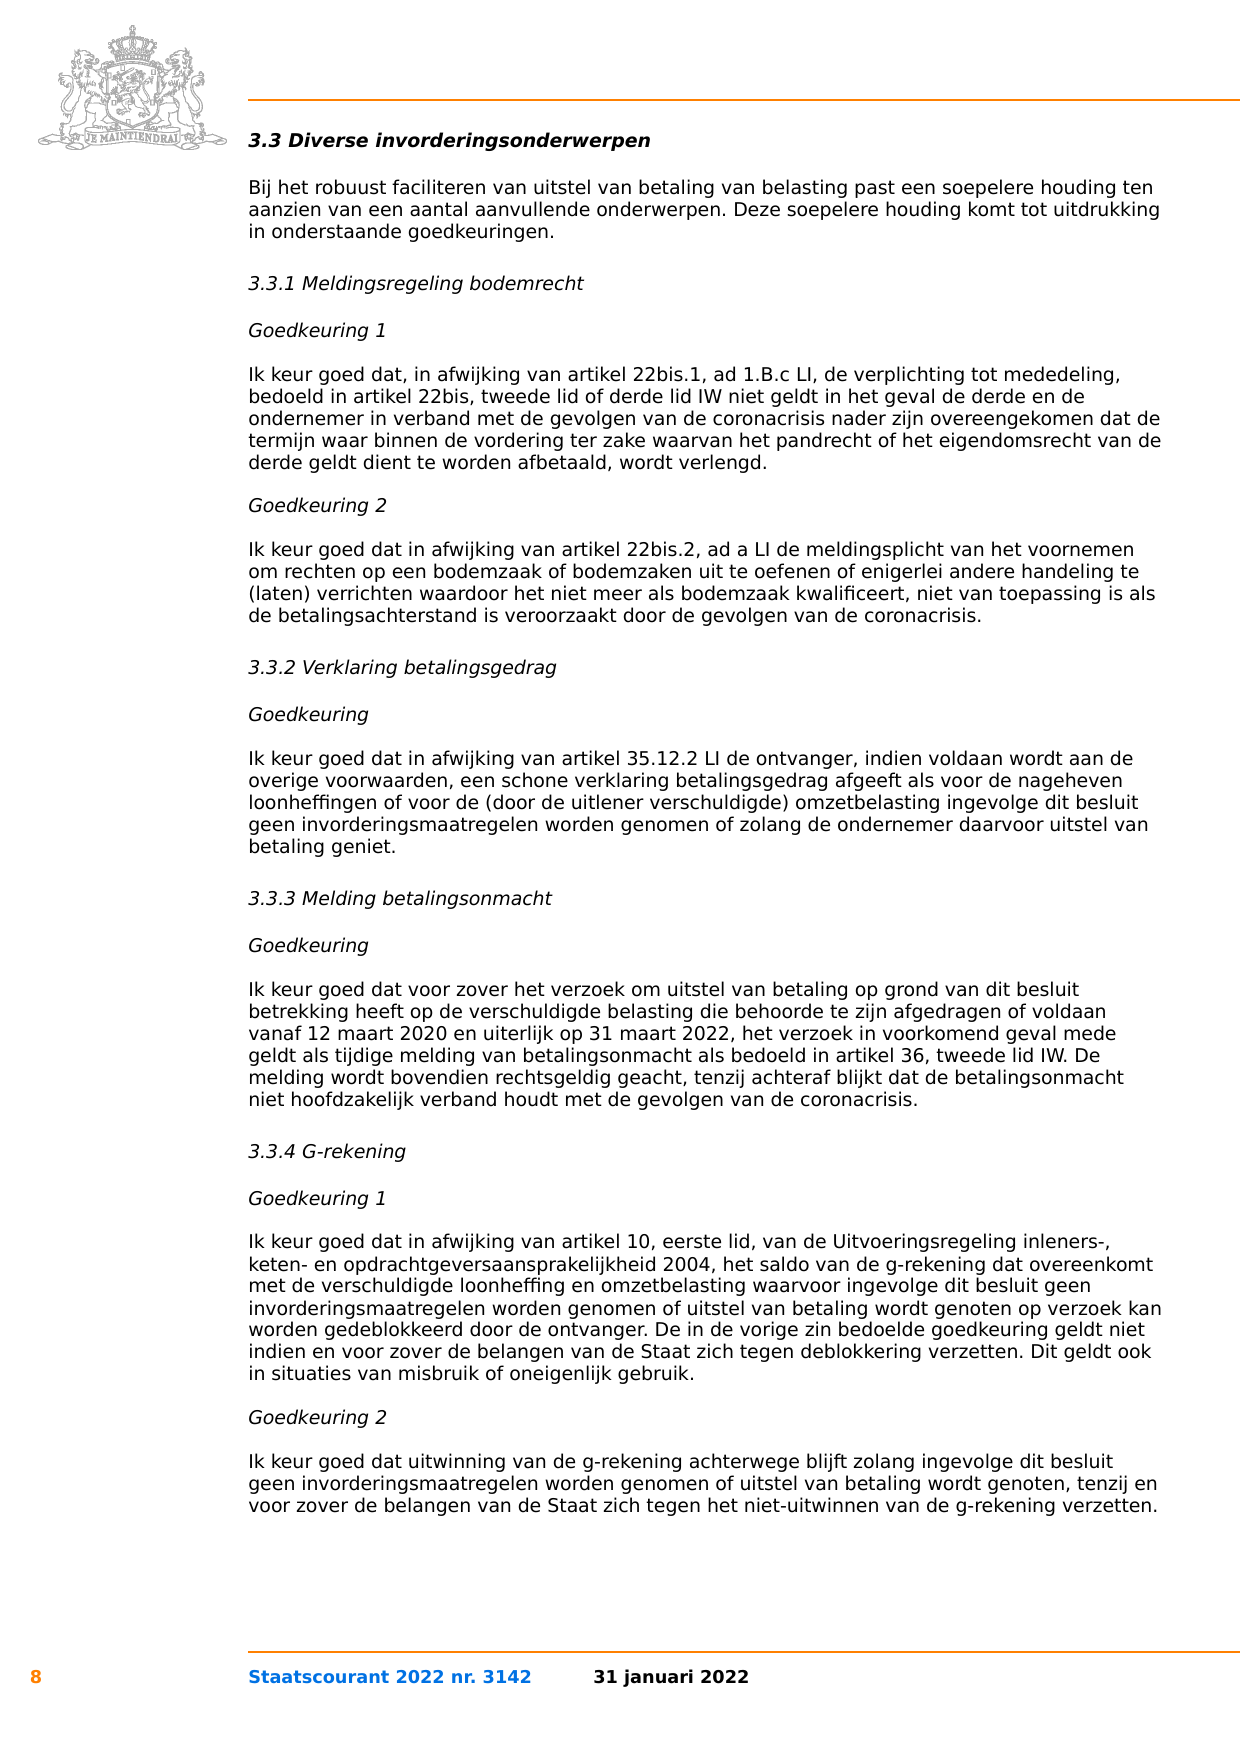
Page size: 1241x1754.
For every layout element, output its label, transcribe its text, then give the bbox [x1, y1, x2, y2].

subtitle 3.3.3 Melding betalingsonmacht [248, 888, 1163, 910]
text Ik keur goed dat, in afwijking van artikel 22bis.1, ad 1.B.c LI, de verplichting tot mededeling, bedoeld in artikel 22bis, tweede lid of derde lid IW niet geldt in het geval de derde en de ondernemer in verband met de gevolgen van de coronacrisis nader zijn overeengekomen dat de termijn waar binnen de vordering ter zake waarvan het pandrecht of het eigendomsrecht van de derde geldt dient te worden afbetaald, wordt verlengd. [248, 364, 1163, 473]
subtitle 3.3.4 G-rekening [248, 1141, 1163, 1163]
picture [38, 25, 227, 150]
subtitle Goedkeuring 1 [248, 320, 1163, 342]
subtitle Goedkeuring 1 [248, 1188, 1163, 1209]
text Bij het robuust faciliteren van uitstel van betaling van belasting past een soepelere houding ten aanzien van een aantal aanvullende onderwerpen. Deze soepelere houding komt tot uitdrukking in onderstaande goedkeuringen. [248, 177, 1163, 243]
subtitle 3.3.1 Meldingsregeling bodemrecht [248, 273, 1163, 295]
text Ik keur goed dat uitwinning van de g-rekening achterwege blijft zolang ingevolge dit besluit geen invorderingsmaatregelen worden genomen of uitstel van betaling wordt genoten, tenzij en voor zover de belangen van de Staat zich tegen het niet-uitwinnen van de g-rekening verzetten. [248, 1451, 1163, 1517]
subtitle 3.3 Diverse invorderingsonderwerpen [248, 130, 1163, 152]
subtitle Goedkeuring [248, 704, 1163, 726]
text Ik keur goed dat in afwijking van artikel 10, eerste lid, van de Uitvoeringsregeling inleners-, keten- en opdrachtgeversaansprakelijkheid 2004, het saldo van de g-rekening dat overeenkomt met de verschuldigde loonheffing en omzetbelasting waarvoor ingevolge dit besluit geen invorderingsmaatregelen worden genomen of uitstel van betaling wordt genoten op verzoek kan worden gedeblokkeerd door de ontvanger. De in de vorige zin bedoelde goedkeuring geldt niet indien en voor zover de belangen van de Staat zich tegen deblokkering verzetten. Dit geldt ook in situaties van misbruik of oneigenlijk gebruik. [248, 1231, 1163, 1385]
subtitle Goedkeuring 2 [248, 1407, 1163, 1429]
subtitle Goedkeuring 2 [248, 495, 1163, 517]
subtitle Goedkeuring [248, 935, 1163, 957]
subtitle 3.3.2 Verklaring betalingsgedrag [248, 657, 1163, 679]
text Ik keur goed dat in afwijking van artikel 22bis.2, ad a LI de meldingsplicht van het voornemen om rechten op een bodemzaak of bodemzaken uit te oefenen of enigerlei andere handeling te (laten) verrichten waardoor het niet meer als bodemzaak kwalificeert, niet van toepassing is als de betalingsachterstand is veroorzaakt door de gevolgen van de coronacrisis. [248, 539, 1163, 627]
text Ik keur goed dat voor zover het verzoek om uitstel van betaling op grond van dit besluit betrekking heeft op de verschuldigde belasting die behoorde te zijn afgedragen of voldaan vanaf 12 maart 2020 en uiterlijk op 31 maart 2022, het verzoek in voorkomend geval mede geldt als tijdige melding van betalingsonmacht als bedoeld in artikel 36, tweede lid IW. De melding wordt bovendien rechtsgeldig geacht, tenzij achteraf blijkt dat de betalingsonmacht niet hoofdzakelijk verband houdt met de gevolgen van de coronacrisis. [248, 979, 1163, 1111]
text Ik keur goed dat in afwijking van artikel 35.12.2 LI de ontvanger, indien voldaan wordt aan de overige voorwaarden, een schone verklaring betalingsgedrag afgeeft als voor de nageheven loonheffingen of voor de (door de uitlener verschuldigde) omzetbelasting ingevolge dit besluit geen invorderingsmaatregelen worden genomen of zolang de ondernemer daarvoor uitstel van betaling geniet. [248, 748, 1163, 858]
